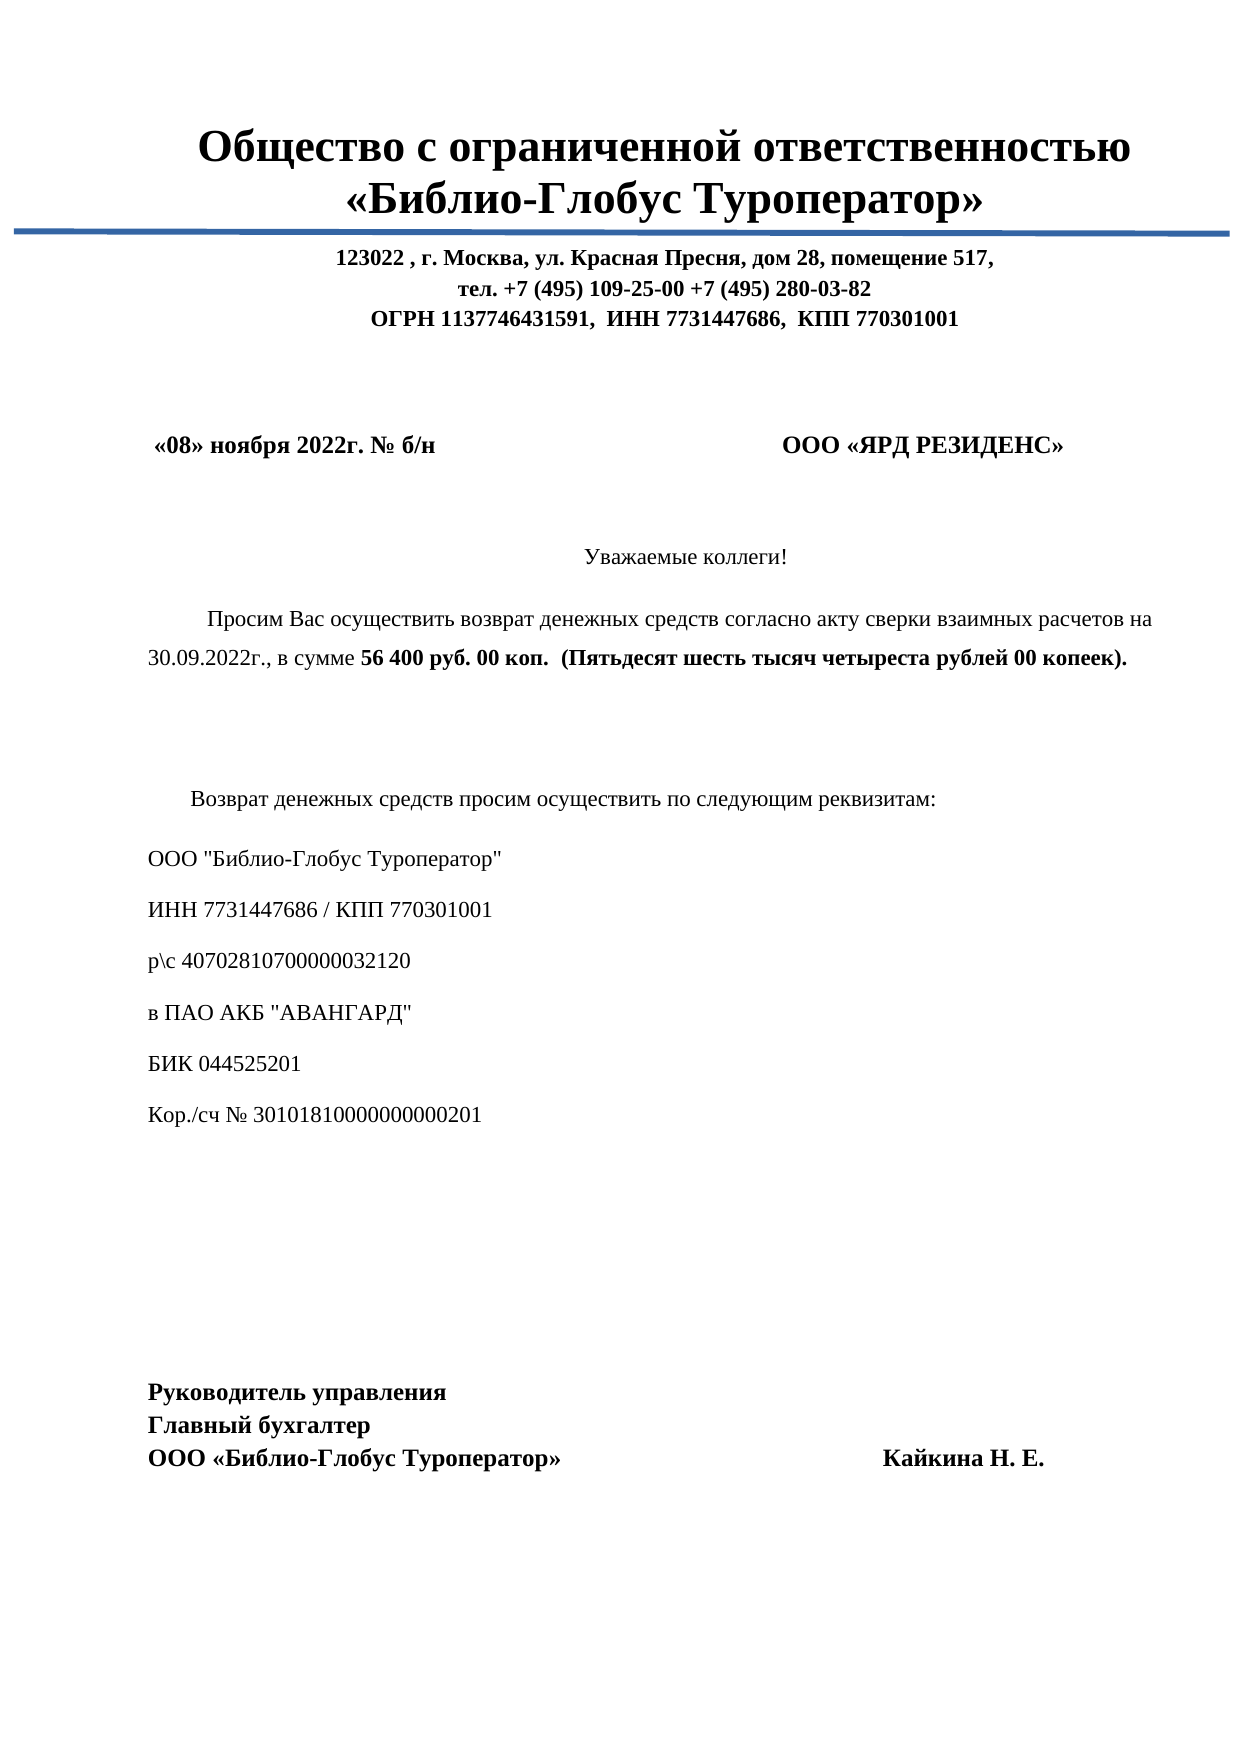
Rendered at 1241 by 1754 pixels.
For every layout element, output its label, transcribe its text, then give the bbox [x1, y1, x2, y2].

text Просим Вас осуществить возврат денежных средств согласно акту сверки взаимных расчетов на 30.09.2022г., в сумме 56 400 руб. 00 коп. (Пятьдесят шесть тысяч четыреста рублей 00 копеек). [148, 605, 1181, 671]
text ООО "Библио-Глобус Туроператор" [148, 846, 1181, 872]
table_cell ООО «ЯРД РЕЗИДЕНС» [665, 424, 1181, 489]
text Возврат денежных средств просим осуществить по следующим реквизитам: [148, 785, 1181, 812]
text ОГРН 1137746431591, ИНН 7731447686, КПП 770301001 [148, 305, 1181, 331]
text Уважаемые коллеги! [148, 543, 1181, 569]
text 123022 , г. Москва, ул. Красная Пресня, дом 28, помещение 517, [148, 244, 1181, 271]
text Руководитель управления [148, 1377, 1181, 1405]
text Главный бухгалтер [148, 1410, 1181, 1438]
table_header [665, 360, 1181, 424]
text БИК 044525201 [148, 1050, 1181, 1076]
text в ПАО АКБ "АВАНГАРД" [148, 999, 1181, 1025]
text Кор./сч № 30101810000000000201 [148, 1101, 1181, 1127]
text ИНН 7731447686 / КПП 770301001 [148, 897, 1181, 923]
text «Библио-Глобус Туроператор» [148, 171, 1181, 223]
text р\с 40702810700000032120 [148, 948, 1181, 974]
text ООО «Библио-Глобус Туроператор» Кайкина Н. Е. [148, 1443, 1181, 1471]
table_header [148, 360, 664, 424]
text тел. +7 (495) 109-25-00 +7 (495) 280-03-82 [148, 274, 1181, 301]
text Общество с ограниченной ответственностью [148, 118, 1181, 171]
table_cell «08» ноября 2022г. № б/н [148, 424, 664, 489]
